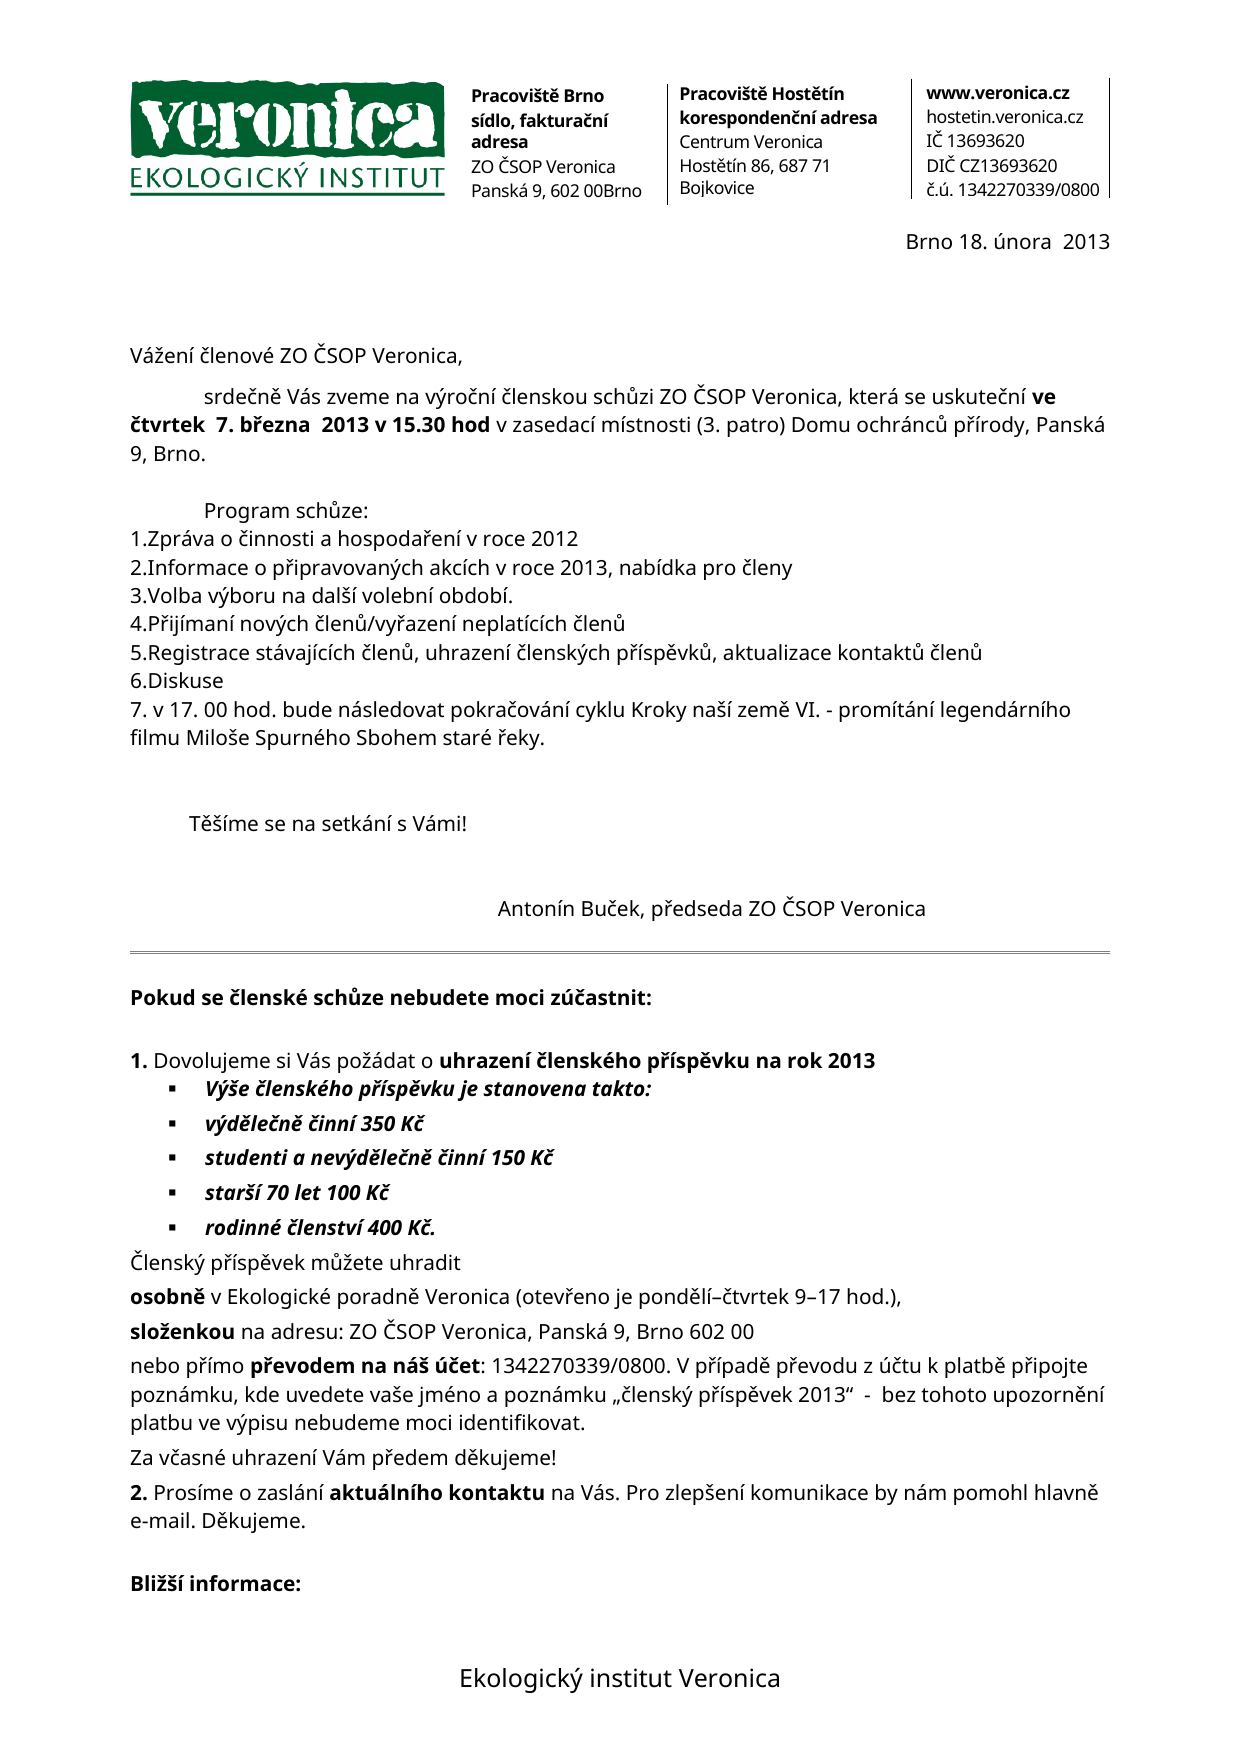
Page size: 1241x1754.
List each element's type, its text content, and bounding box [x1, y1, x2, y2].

text 7. v 17. 00 hod. bude následovat pokračování cyklu Kroky naší země VI. - promítání legendárního filmu Miloše Spurného Sbohem staré řeky. [130, 695, 1110, 752]
text Pokud se členské schůze nebudete moci zúčastnit: [130, 983, 1110, 1011]
text 5.Registrace stávajících členů, uhrazení členských příspěvků, aktualizace kontaktů členů [130, 638, 1110, 666]
text Antonín Buček, předseda ZO ČSOP Veronica [130, 894, 1110, 922]
text 3.Volba výboru na další volební období. [130, 581, 1110, 609]
text osobně v Ekologické poradně Veronica (otevřeno je pondělí–čtvrtek 9–17 hod.), [130, 1282, 1110, 1311]
text 1.Zpráva o činnosti a hospodaření v roce 2012 [130, 524, 1110, 553]
text složenkou na adresu: ZO ČSOP Veronica, Panská 9, Brno 602 00 [130, 1317, 1110, 1345]
text Členský příspěvek můžete uhradit [130, 1248, 1110, 1276]
text srdečně Vás zveme na výroční členskou schůzi ZO ČSOP Veronica, která se uskuteční ve čtvrtek 7. března 2013 v 15.30 hod v zasedací místnosti (3. patro) Domu ochránců přírody, Panská 9, Brno. [130, 382, 1110, 467]
text Program schůze: [130, 496, 1110, 524]
list výdělečně činní 350 Kč [167, 1109, 1110, 1137]
text 2. Prosíme o zaslání aktuálního kontaktu na Vás. Pro zlepšení komunikace by nám pomohl hlavně e-mail. Děkujeme. [130, 1478, 1110, 1535]
text 6.Diskuse [130, 666, 1110, 695]
list studenti a nevýdělečně činní 150 Kč [167, 1143, 1110, 1172]
text 2.Informace o připravovaných akcích v roce 2013, nabídka pro členy [130, 553, 1110, 581]
list Výše členského příspěvku je stanovena takto: [167, 1074, 1110, 1103]
text Brno 18. února 2013 [130, 227, 1110, 256]
text 4.Přijímaní nových členů/vyřazení neplatících členů [130, 609, 1110, 638]
picture [130, 80, 445, 196]
text 1. Dovolujeme si Vás požádat o uhrazení členského příspěvku na rok 2013 [130, 1046, 1110, 1074]
text Bližší informace: [130, 1569, 1110, 1598]
text Za včasné uhrazení Vám předem děkujeme! [130, 1443, 1110, 1472]
text Těšíme se na setkání s Vámi! [130, 809, 1110, 837]
text nebo přímo převodem na náš účet: 1342270339/0800. V případě převodu z účtu k platbě připojte poznámku, kde uvedete vaše jméno a poznámku „členský příspěvek 2013“ - bez tohoto upozornění platbu ve výpisu nebudeme moci identifikovat. [130, 1352, 1110, 1437]
text Vážení členové ZO ČSOP Veronica, [130, 341, 1110, 369]
list rodinné členství 400 Kč. [167, 1213, 1110, 1241]
list starší 70 let 100 Kč [167, 1178, 1110, 1207]
